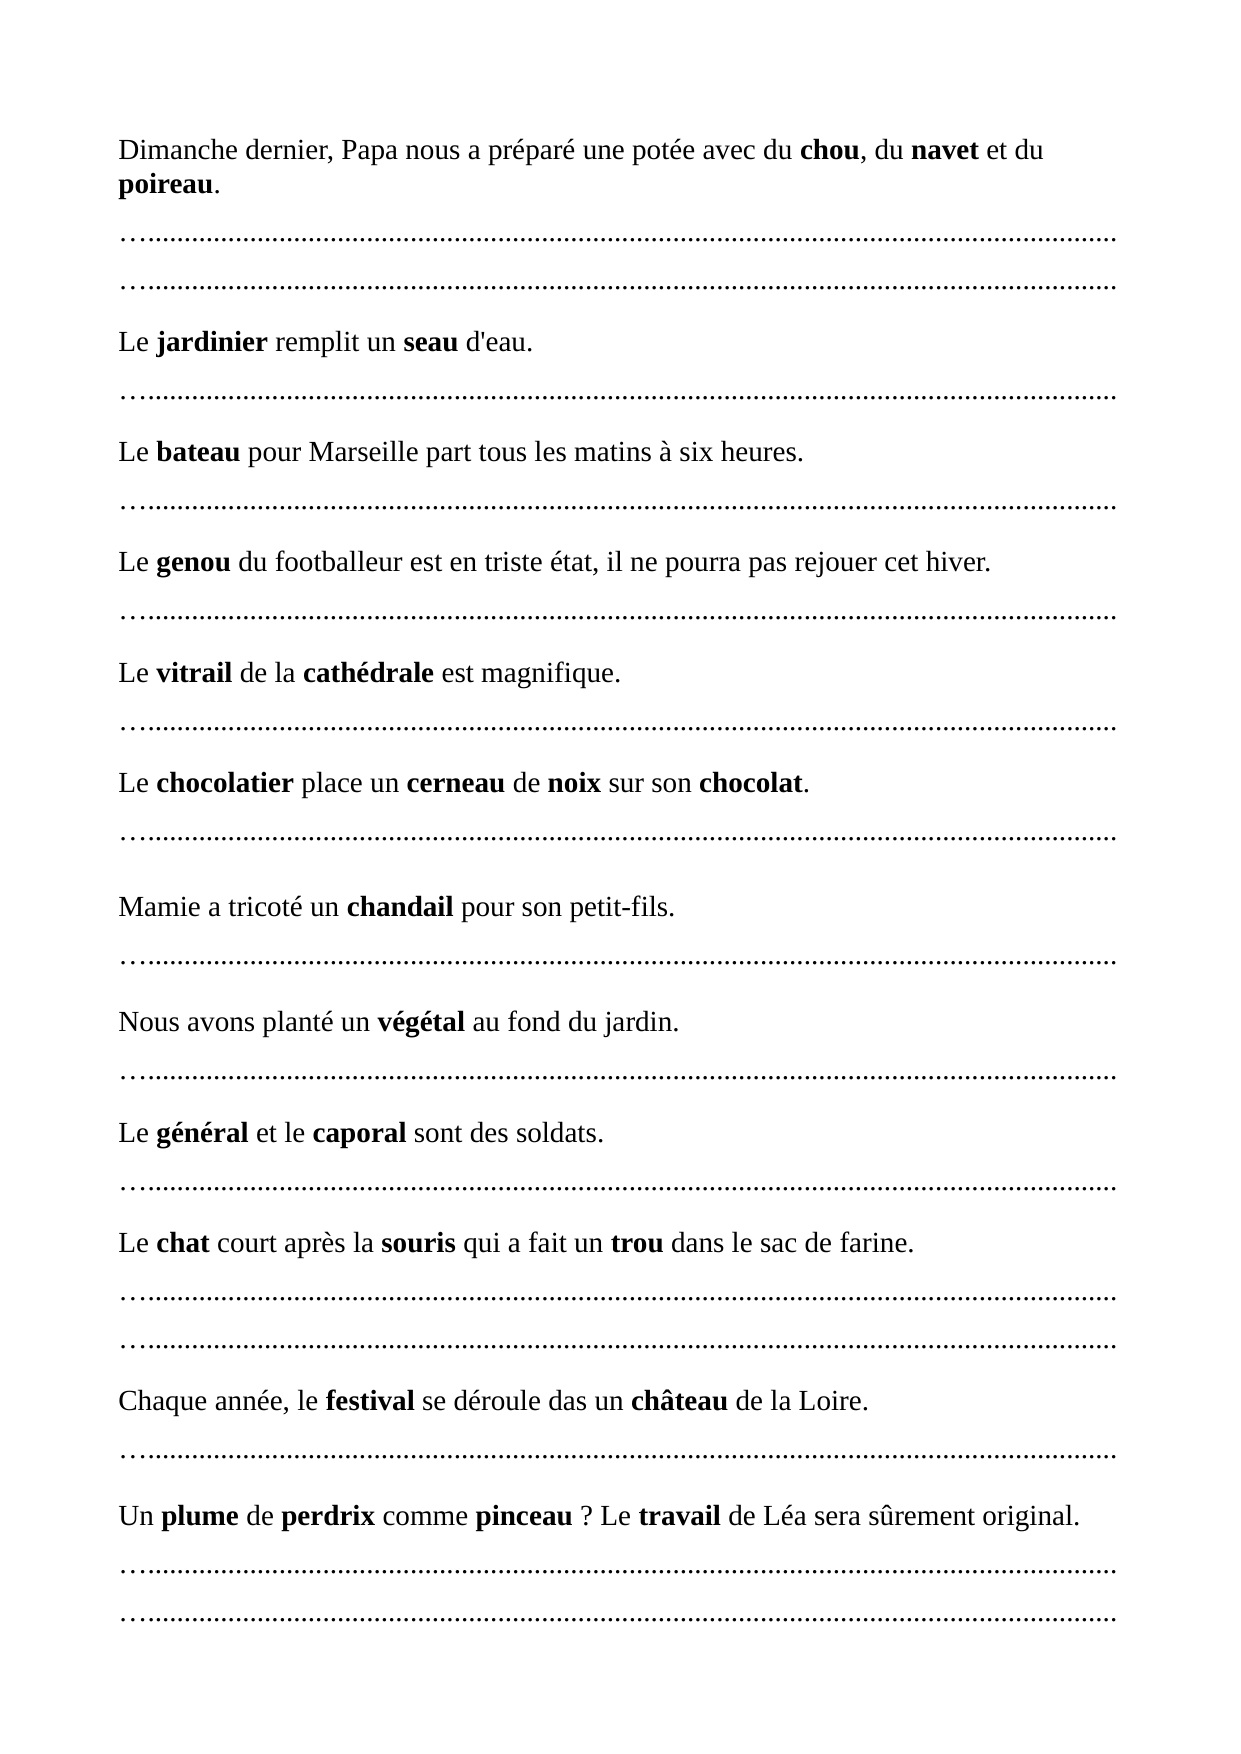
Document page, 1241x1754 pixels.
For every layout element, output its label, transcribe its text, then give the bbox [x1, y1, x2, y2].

text …..................................................................................................................................... [118, 1594, 1122, 1627]
text …..................................................................................................................................... [118, 214, 1122, 247]
text …..................................................................................................................................... [118, 482, 1122, 516]
text Dimanche dernier, Papa nous a préparé une potée avec du chou, du navet et du poireau. [118, 132, 1122, 199]
text Le chocolatier place un cerneau de noix sur son chocolat. [118, 765, 1122, 798]
text …..................................................................................................................................... [118, 1052, 1122, 1086]
text Le genou du footballeur est en triste état, il ne pourra pas rejouer cet hiver. [118, 544, 1122, 578]
text Le vitrail de la cathédrale est magnifique. [118, 655, 1122, 688]
text …..................................................................................................................................... [118, 592, 1122, 626]
text …..................................................................................................................................... [118, 1431, 1122, 1464]
text Le général et le caporal sont des soldats. [118, 1115, 1122, 1148]
text Le bateau pour Marseille part tous les matins à six heures. [118, 434, 1122, 468]
text Le jardinier remplit un seau d'eau. [118, 324, 1122, 358]
text Mamie a tricoté un chandail pour son petit-fils. [118, 889, 1122, 923]
text Chaque année, le festival se déroule das un château de la Loire. [118, 1383, 1122, 1417]
text …..................................................................................................................................... [118, 1321, 1122, 1354]
text …..................................................................................................................................... [118, 1273, 1122, 1306]
text …..................................................................................................................................... [118, 262, 1122, 295]
text Un plume de perdrix comme pinceau ? Le travail de Léa sera sûrement original. [118, 1498, 1122, 1532]
text …..................................................................................................................................... [118, 703, 1122, 736]
text …..................................................................................................................................... [118, 1163, 1122, 1196]
text …..................................................................................................................................... [118, 937, 1122, 971]
text …..................................................................................................................................... [118, 813, 1122, 846]
text …..................................................................................................................................... [118, 372, 1122, 406]
text Le chat court après la souris qui a fait un trou dans le sac de farine. [118, 1225, 1122, 1258]
text …..................................................................................................................................... [118, 1546, 1122, 1579]
text Nous avons planté un végétal au fond du jardin. [118, 1004, 1122, 1038]
